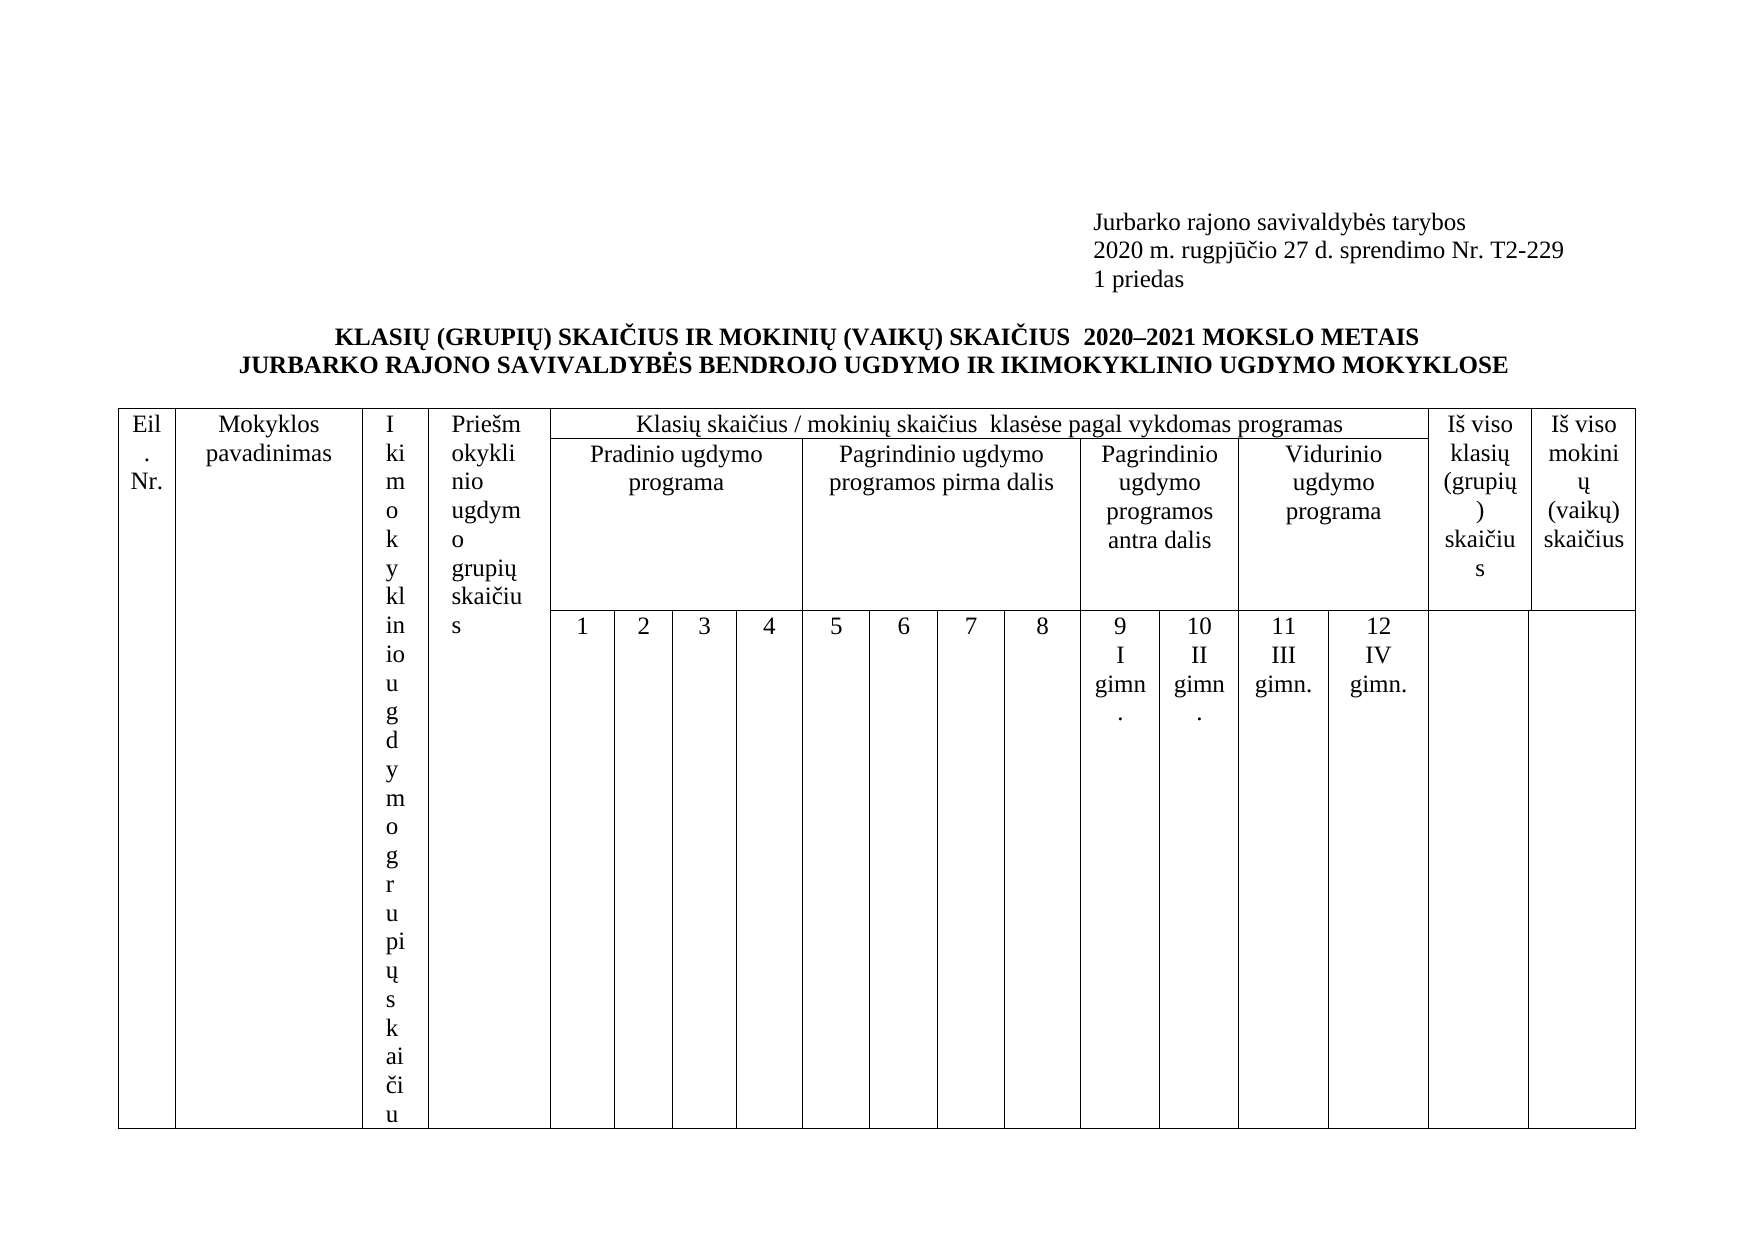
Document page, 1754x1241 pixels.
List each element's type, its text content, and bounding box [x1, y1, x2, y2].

text KLASIŲ (GRUPIŲ) SKAIČIUS IR MOKINIŲ (VAIKŲ) SKAIČIUS 2020–2021 MOKSLO METAIS [118, 322, 1636, 350]
table_cell [1529, 611, 1635, 1128]
table_cell 9 I gimn. [1081, 611, 1159, 1128]
text JURBARKO RAJONO SAVIVALDYBĖS BENDROJO UGDYMO IR IKIMOKYKLINIO UGDYMO MOKYKLOSE [118, 350, 1636, 379]
table_cell 4 [737, 611, 802, 1128]
table_cell Pagrindinio ugdymo programos antra dalis [1081, 439, 1238, 610]
table_header Ikimokyklinio ugdymo grupių skaičiu [363, 409, 428, 1128]
table_cell 10 II gimn. [1160, 611, 1238, 1128]
text 2020 m. rugpjūčio 27 d. sprendimo Nr. T2-229 [1093, 235, 1636, 264]
table_cell 11 III gimn. [1239, 611, 1328, 1128]
table_cell 3 [673, 611, 736, 1128]
table_cell Pagrindinio ugdymo programos pirma dalis [803, 439, 1080, 610]
table_cell 7 [938, 611, 1004, 1128]
table_header Iš viso klasių (grupių) skaičius [1429, 409, 1531, 610]
table_header Klasių skaičius / mokinių skaičius klasėse pagal vykdomas programas [551, 409, 1428, 438]
table_header Eil. Nr. [119, 409, 175, 1128]
table_header Mokyklos pavadinimas [176, 409, 362, 1128]
table_header Priešmokyklinio ugdymo grupių skaičius [429, 409, 550, 1128]
table_cell Pradinio ugdymo programa [551, 439, 802, 610]
table_header Iš viso mokinių (vaikų) skaičius [1532, 409, 1635, 610]
table_cell 12 IV gimn. [1329, 611, 1428, 1128]
text 1 priedas [1093, 264, 1636, 293]
table_cell 5 [803, 611, 869, 1128]
table_cell Vidurinio ugdymo programa [1239, 439, 1428, 610]
table_cell 6 [870, 611, 937, 1128]
table_cell 8 [1005, 611, 1080, 1128]
table_cell 2 [615, 611, 672, 1128]
table_cell [1429, 611, 1528, 1128]
text Jurbarko rajono savivaldybės tarybos [1093, 207, 1636, 235]
table_cell 1 [551, 611, 614, 1128]
